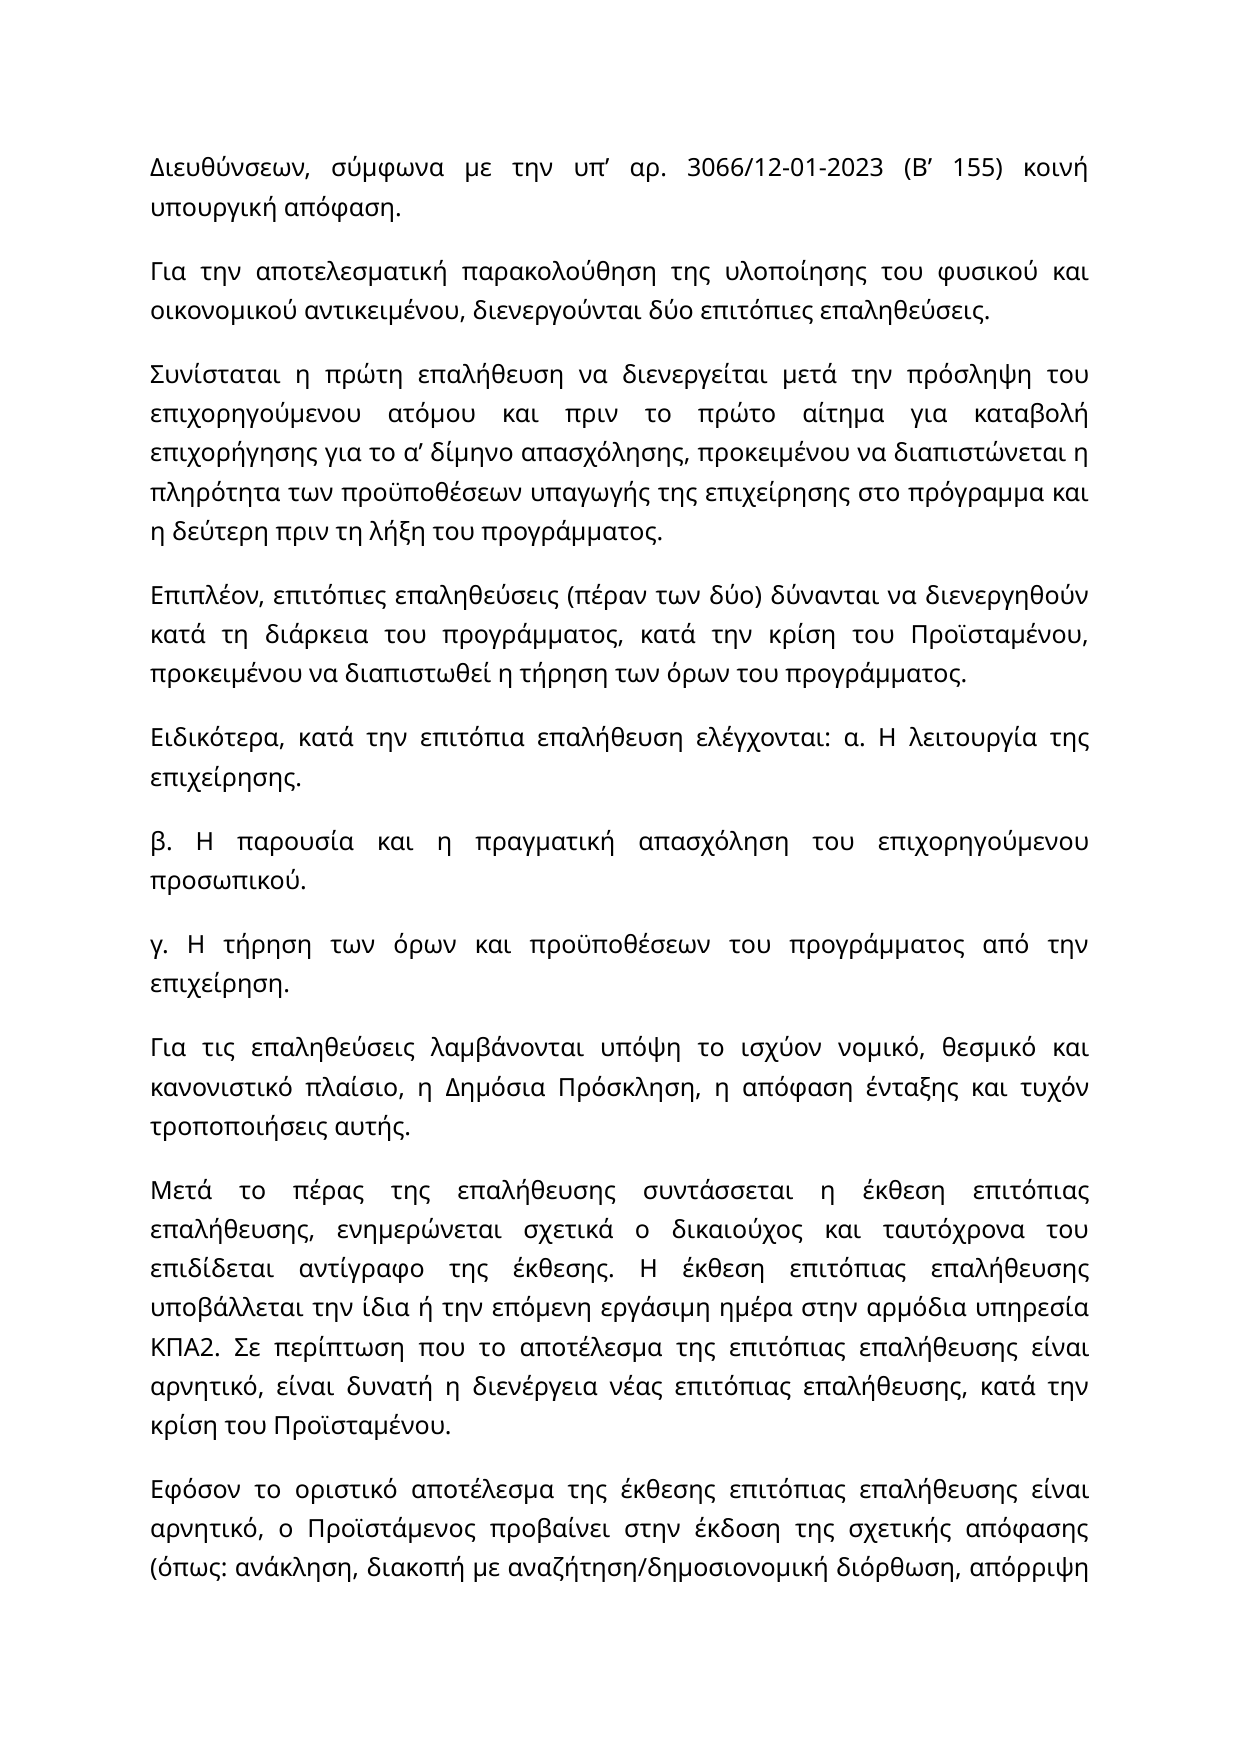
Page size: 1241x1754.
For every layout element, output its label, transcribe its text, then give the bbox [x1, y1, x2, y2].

text Επιπλέον, επιτόπιες επαληθεύσεις (πέραν των δύο) δύνανται να διενεργηθούν κατά τη διάρκεια του προγράμματος, κατά την κρίση του Προϊσταμένου, προκειμένου να διαπιστωθεί η τήρηση των όρων του προγράμματος. [150, 577, 1090, 690]
text Διευθύνσεων, σύμφωνα με την υπ’ αρ. 3066/12-01-2023 (Β’ 155) κοινή υπουργική απόφαση. [150, 150, 1090, 223]
text Ειδικότερα, κατά την επιτόπια επαλήθευση ελέγχονται: α. Η λειτουργία της επιχείρησης. [150, 720, 1090, 793]
text Μετά το πέρας της επαλήθευσης συντάσσεται η έκθεση επιτόπιας επαλήθευσης, ενημερώνεται σχετικά ο δικαιούχος και ταυτόχρονα του επιδίδεται αντίγραφο της έκθεσης. Η έκθεση επιτόπιας επαλήθευσης υποβάλλεται την ίδια ή την επόμενη εργάσιμη ημέρα στην αρμόδια υπηρεσία ΚΠΑ2. Σε περίπτωση που το αποτέλεσμα της επιτόπιας επαλήθευσης είναι αρνητικό, είναι δυνατή η διενέργεια νέας επιτόπιας επαλήθευσης, κατά την κρίση του Προϊσταμένου. [150, 1172, 1090, 1442]
text γ. Η τήρηση των όρων και προϋποθέσεων του προγράμματος από την επιχείρηση. [150, 927, 1090, 1000]
text Για την αποτελεσματική παρακολούθηση της υλοποίησης του φυσικού και οικονομικού αντικειμένου, διενεργούνται δύο επιτόπιες επαληθεύσεις. [150, 253, 1090, 327]
text β. Η παρουσία και η πραγματική απασχόληση του επιχορηγούμενου προσωπικού. [150, 823, 1090, 897]
text Εφόσον το οριστικό αποτέλεσμα της έκθεσης επιτόπιας επαλήθευσης είναι αρνητικό, ο Προϊστάμενος προβαίνει στην έκδοση της σχετικής απόφασης (όπως: ανάκληση, διακοπή με αναζήτηση/δημοσιονομική διόρθωση, απόρριψη [150, 1472, 1090, 1584]
text Για τις επαληθεύσεις λαμβάνονται υπόψη το ισχύον νομικό, θεσμικό και κανονιστικό πλαίσιο, η Δημόσια Πρόσκληση, η απόφαση ένταξης και τυχόν τροποποιήσεις αυτής. [150, 1030, 1090, 1142]
text Συνίσταται η πρώτη επαλήθευση να διενεργείται μετά την πρόσληψη του επιχορηγούμενου ατόμου και πριν το πρώτο αίτημα για καταβολή επιχορήγησης για το α’ δίμηνο απασχόλησης, προκειμένου να διαπιστώνεται η πληρότητα των προϋποθέσεων υπαγωγής της επιχείρησης στο πρόγραμμα και η δεύτερη πριν τη λήξη του προγράμματος. [150, 357, 1090, 547]
